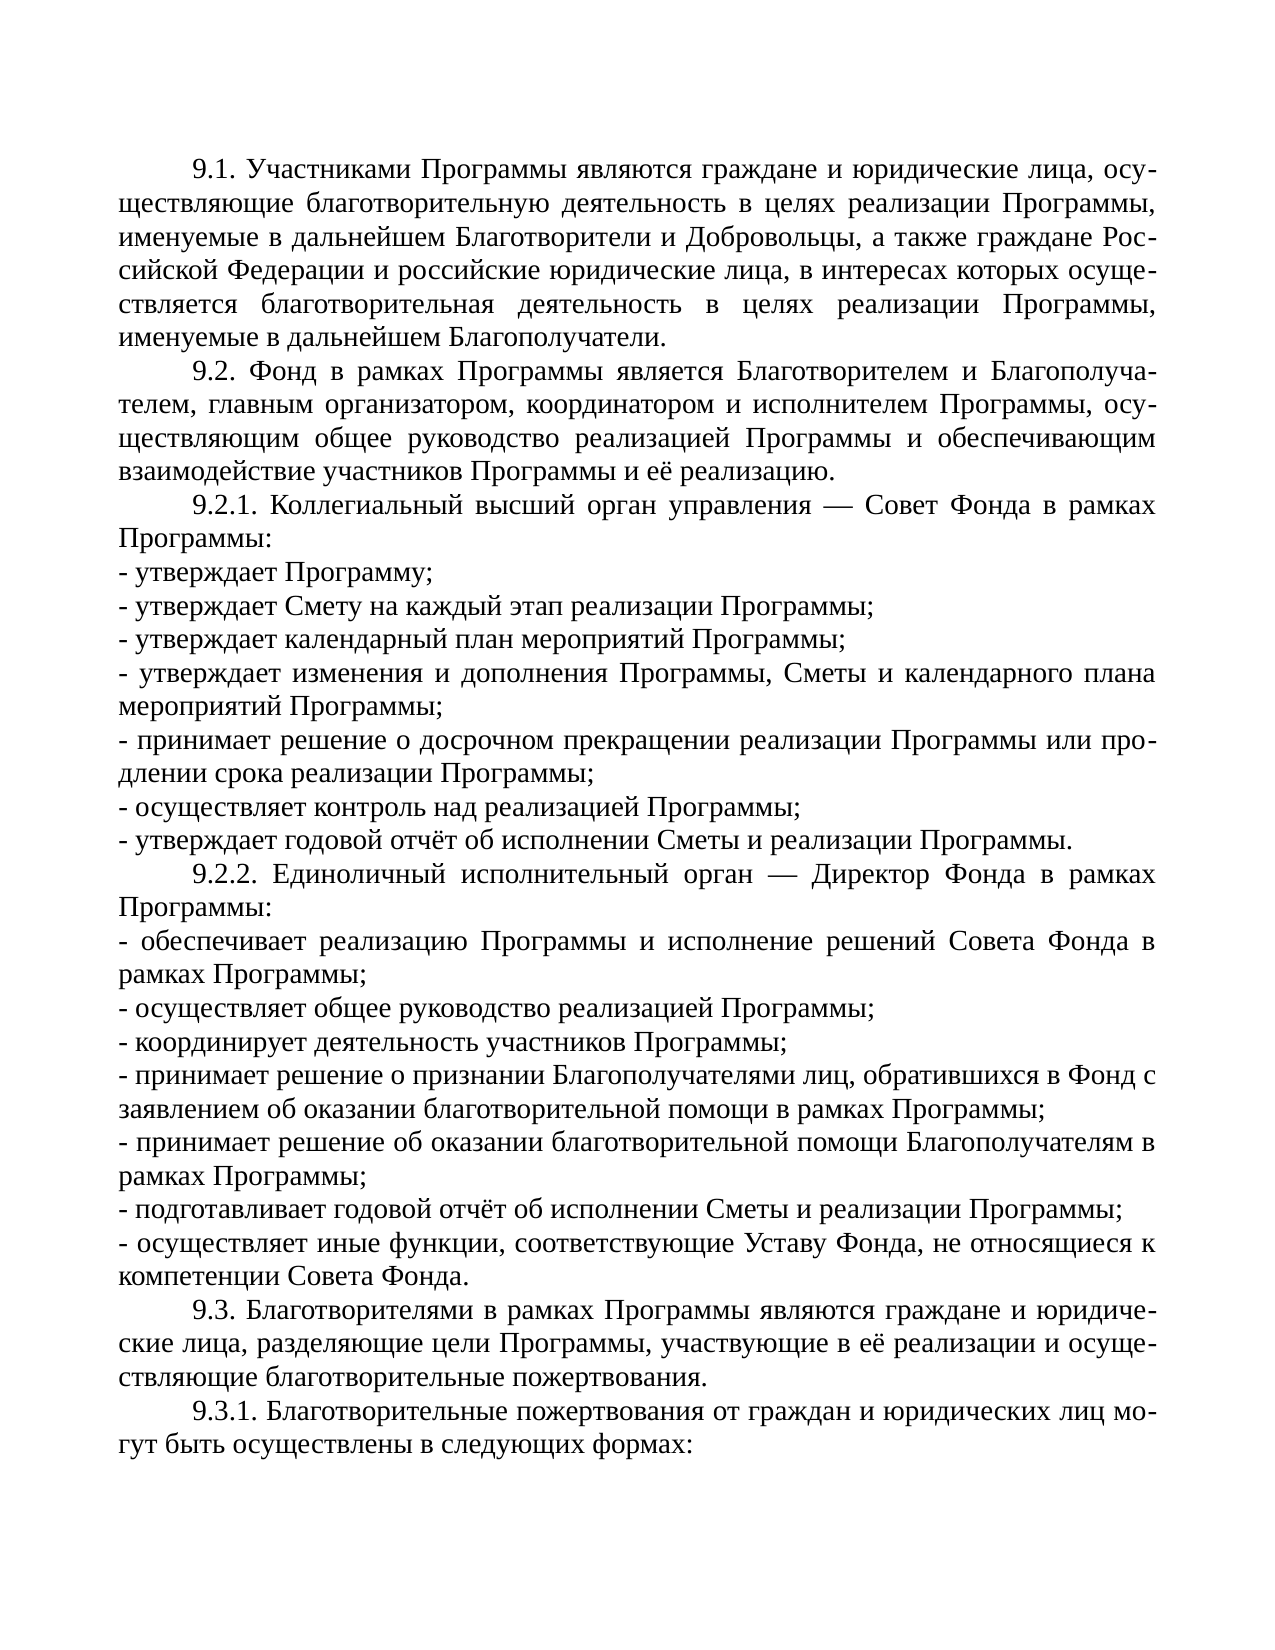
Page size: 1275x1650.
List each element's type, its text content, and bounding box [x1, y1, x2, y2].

text - принимает решение о досрочном прекращении реализации Программы или про­длении срока реализации Программы; [118, 722, 1157, 789]
text 9.3.1. Благотворительные пожертвования от граждан и юридических лиц мо­гут быть осуществлены в следующих формах: [118, 1393, 1157, 1460]
text - осуществляет иные функции, соответствующие Уставу Фонда, не относящиеся к компетенции Совета Фонда. [118, 1225, 1157, 1292]
text - осуществляет общее руководство реализацией Программы; [118, 990, 1157, 1024]
text - подготавливает годовой отчёт об исполнении Сметы и реализации Программы; [118, 1191, 1157, 1225]
text - утверждает годовой отчёт об исполнении Сметы и реализации Программы. [118, 822, 1157, 856]
text - утверждает Программу; [118, 554, 1157, 588]
text - принимает решение об оказании благотворительной помощи Благополучателям в рамках Программы; [118, 1124, 1157, 1191]
text - обеспечивает реализацию Программы и исполнение решений Совета Фонда в рамках Программы; [118, 923, 1157, 990]
text 9.2. Фонд в рамках Программы является Благотворителем и Благополуча­телем, главным организатором, координатором и исполнителем Программы, осу­ществляющим общее руководство реализацией Программы и обеспечивающим взаимодействие участников Программы и её реализацию. [118, 353, 1157, 487]
text - осуществляет контроль над реализацией Программы; [118, 789, 1157, 822]
text - утверждает изменения и дополнения Программы, Сметы и календарного плана мероприятий Программы; [118, 655, 1157, 722]
text 9.2.2. Единоличный исполнительный орган — Директор Фонда в рамках Программы: [118, 856, 1157, 923]
text 9.2.1. Коллегиальный высший орган управления — Совет Фонда в рамках Программы: [118, 487, 1157, 554]
text - координирует деятельность участников Программы; [118, 1024, 1157, 1057]
text - принимает решение о признании Благополучателями лиц, обратившихся в Фонд с заявлением об оказании благотворительной помощи в рамках Программы; [118, 1057, 1157, 1124]
text 9.3. Благотворителями в рамках Программы являются граждане и юридиче­ские лица, разделяющие цели Программы, участвующие в её реализации и осуще­ствляющие благотворительные пожертвования. [118, 1292, 1157, 1393]
text - утверждает календарный план мероприятий Программы; [118, 621, 1157, 655]
text - утверждает Смету на каждый этап реализации Программы; [118, 588, 1157, 621]
text 9.1. Участниками Программы являются граждане и юридические лица, осу­ществляющие благотворительную деятельность в целях реализации Программы, именуемые в дальнейшем Благотворители и Добровольцы, а также граждане Рос­сийской Федерации и российские юридические лица, в интересах которых осуще­ствляется благотворительная деятельность в целях реализации Программы, именуемые в дальнейшем Благополучатели. [118, 152, 1157, 353]
